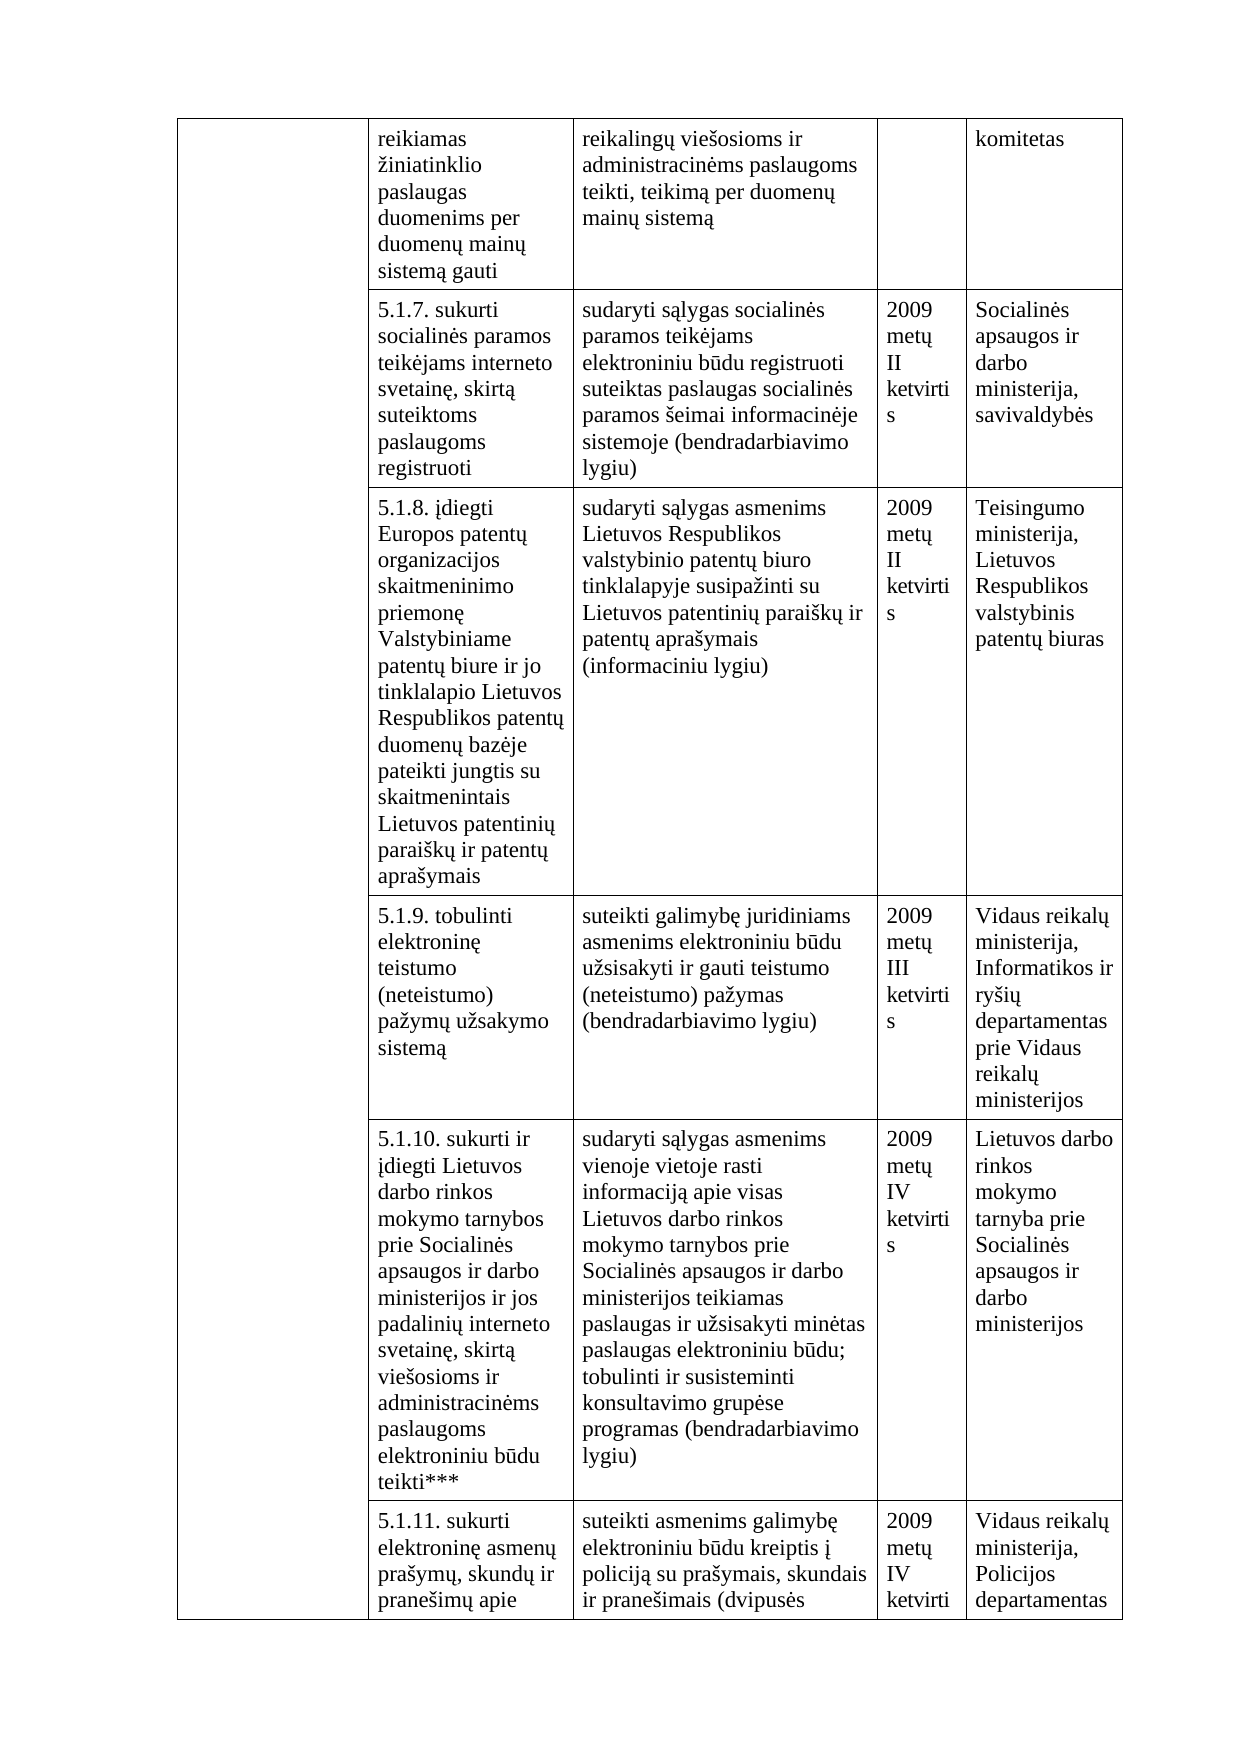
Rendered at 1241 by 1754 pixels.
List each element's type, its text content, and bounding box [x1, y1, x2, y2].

table_cell 5.1.11. sukurti elektroninę asmenų prašymų, skundų ir pranešimų apie [369, 1501, 573, 1619]
table_cell 2009 metų II ketvirtis [878, 290, 966, 487]
table_cell 2009 metų III ketvirtis [878, 896, 966, 1118]
table_cell sudaryti sąlygas asmenims Lietuvos Respublikos valstybinio patentų biuro tinklalapyje susipažinti su Lietuvos patentinių paraiškų ir patentų aprašymais (informaciniu lygiu) [574, 488, 877, 895]
table_cell 5.1.8. įdiegti Europos patentų organizacijos skaitmeninimo priemonę Valstybiniame patentų biure ir jo tinklalapio Lietuvos Respublikos patentų duomenų bazėje pateikti jungtis su skaitmenintais Lietuvos patentinių paraiškų ir patentų aprašymais [369, 488, 573, 895]
table_cell Socialinės apsaugos ir darbo ministerija, savivaldybės [967, 290, 1122, 487]
table_cell Teisingumo ministerija, Lietuvos Respublikos valstybinis patentų biuras [967, 488, 1122, 895]
table_cell reikiamas žiniatinklio paslaugas duomenims per duomenų mainų sistemą gauti [369, 119, 573, 289]
table_cell 5.1.7. sukurti socialinės paramos teikėjams interneto svetainę, skirtą suteiktoms paslaugoms registruoti [369, 290, 573, 487]
table_cell 2009 metų IV ketvirtis [878, 1120, 966, 1500]
table_cell reikalingų viešosioms ir administracinėms paslaugoms teikti, teikimą per duomenų mainų sistemą [574, 119, 877, 289]
table_cell [878, 119, 966, 289]
table_cell Vidaus reikalų ministerija, Policijos departamentas [967, 1501, 1122, 1619]
table_cell 5.1.10. sukurti ir įdiegti Lietuvos darbo rinkos mokymo tarnybos prie Socialinės apsaugos ir darbo ministerijos ir jos padalinių interneto svetainę, skirtą viešosioms ir administracinėms paslaugoms elektroniniu būdu teikti*** [369, 1120, 573, 1500]
table_cell [178, 119, 368, 1619]
table_cell suteikti galimybę juridiniams asmenims elektroniniu būdu užsisakyti ir gauti teistumo (neteistumo) pažymas (bendradarbiavimo lygiu) [574, 896, 877, 1118]
table_cell Lietuvos darbo rinkos mokymo tarnyba prie Socialinės apsaugos ir darbo ministerijos [967, 1120, 1122, 1500]
table_cell 2009 metų IV ketvirti [878, 1501, 966, 1619]
table_cell 2009 metų II ketvirtis [878, 488, 966, 895]
table_cell sudaryti sąlygas asmenims vienoje vietoje rasti informaciją apie visas Lietuvos darbo rinkos mokymo tarnybos prie Socialinės apsaugos ir darbo ministerijos teikiamas paslaugas ir užsisakyti minėtas paslaugas elektroniniu būdu; tobulinti ir susisteminti konsultavimo grupėse programas (bendradarbiavimo lygiu) [574, 1120, 877, 1500]
table_cell suteikti asmenims galimybę elektroniniu būdu kreiptis į policiją su prašymais, skundais ir pranešimais (dvipusės [574, 1501, 877, 1619]
table_cell sudaryti sąlygas socialinės paramos teikėjams elektroniniu būdu registruoti suteiktas paslaugas socialinės paramos šeimai informacinėje sistemoje (bendradarbiavimo lygiu) [574, 290, 877, 487]
table_cell Vidaus reikalų ministerija, Informatikos ir ryšių departamentas prie Vidaus reikalų ministerijos [967, 896, 1122, 1118]
table_cell 5.1.9. tobulinti elektroninę teistumo (neteistumo) pažymų užsakymo sistemą [369, 896, 573, 1118]
table_cell komitetas [967, 119, 1122, 289]
